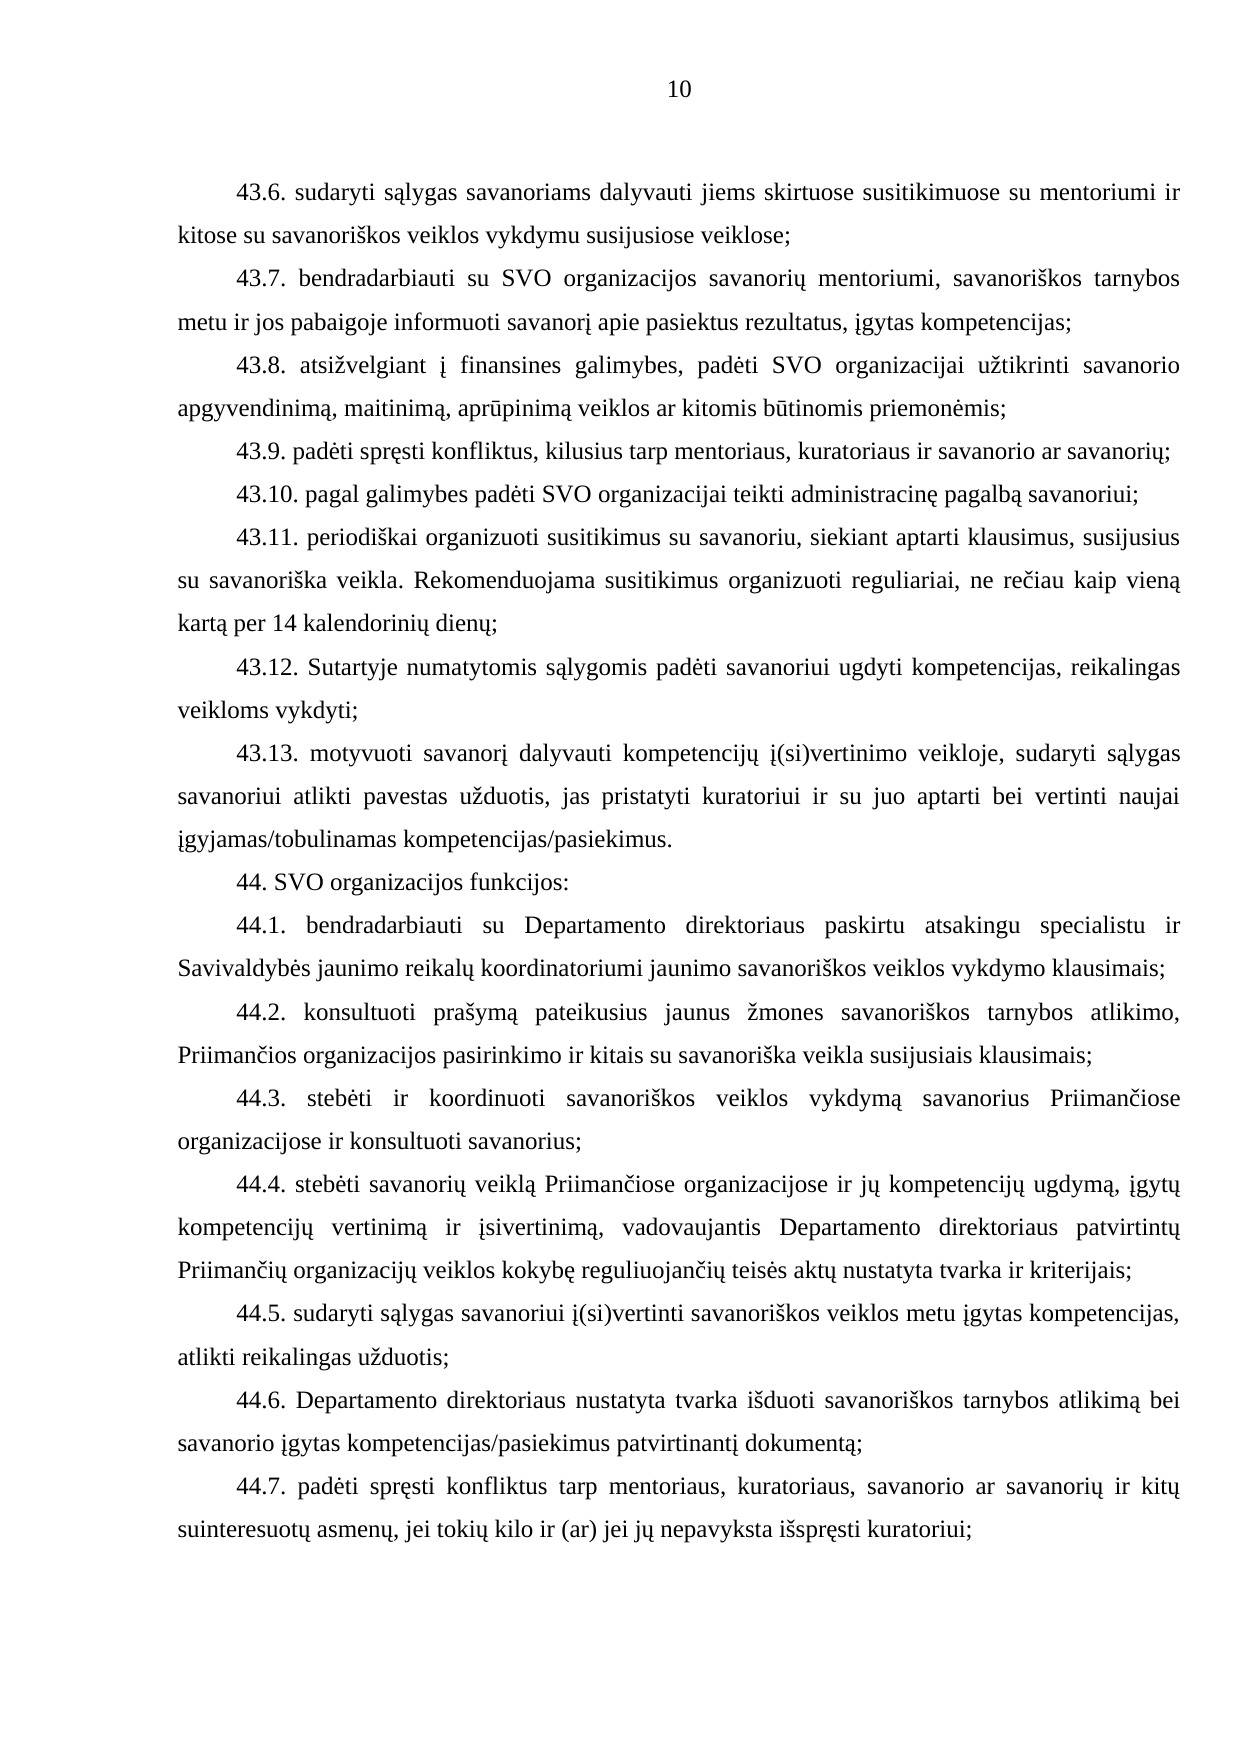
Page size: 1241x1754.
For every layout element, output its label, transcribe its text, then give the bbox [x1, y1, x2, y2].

text 44.4. stebėti savanorių veiklą Priimančiose organizacijose ir jų kompetencijų ugdymą, įgytų kompetencijų vertinimą ir įsivertinimą, vadovaujantis Departamento direktoriaus patvirtintų Priimančių organizacijų veiklos kokybę reguliuojančių teisės aktų nustatyta tvarka ir kriterijais; [177, 1169, 1181, 1284]
text 43.7. bendradarbiauti su SVO organizacijos savanorių mentoriumi, savanoriškos tarnybos metu ir jos pabaigoje informuoti savanorį apie pasiektus rezultatus, įgytas kompetencijas; [177, 263, 1181, 335]
text 44.5. sudaryti sąlygas savanoriui į(si)vertinti savanoriškos veiklos metu įgytas kompetencijas, atlikti reikalingas užduotis; [177, 1298, 1181, 1370]
text 43.13. motyvuoti savanorį dalyvauti kompetencijų į(si)vertinimo veikloje, sudaryti sąlygas savanoriui atlikti pavestas užduotis, jas pristatyti kuratoriui ir su juo aptarti bei vertinti naujai įgyjamas/tobulinamas kompetencijas/pasiekimus. [177, 738, 1181, 853]
text 43.10. pagal galimybes padėti SVO organizacijai teikti administracinę pagalbą savanoriui; [177, 479, 1181, 508]
text 44.6. Departamento direktoriaus nustatyta tvarka išduoti savanoriškos tarnybos atlikimą bei savanorio įgytas kompetencijas/pasiekimus patvirtinantį dokumentą; [177, 1385, 1181, 1457]
text 43.12. Sutartyje numatytomis sąlygomis padėti savanoriui ugdyti kompetencijas, reikalingas veikloms vykdyti; [177, 652, 1181, 723]
text 44.7. padėti spręsti konfliktus tarp mentoriaus, kuratoriaus, savanorio ar savanorių ir kitų suinteresuotų asmenų, jei tokių kilo ir (ar) jei jų nepavyksta išspręsti kuratoriui; [177, 1471, 1181, 1543]
text 43.9. padėti spręsti konfliktus, kilusius tarp mentoriaus, kuratoriaus ir savanorio ar savanorių; [177, 436, 1181, 465]
text 44.3. stebėti ir koordinuoti savanoriškos veiklos vykdymą savanorius Priimančiose organizacijose ir konsultuoti savanorius; [177, 1083, 1181, 1155]
text 43.6. sudaryti sąlygas savanoriams dalyvauti jiems skirtuose susitikimuose su mentoriumi ir kitose su savanoriškos veiklos vykdymu susijusiose veiklose; [177, 177, 1181, 249]
text 44.2. konsultuoti prašymą pateikusius jaunus žmones savanoriškos tarnybos atlikimo, Priimančios organizacijos pasirinkimo ir kitais su savanoriška veikla susijusiais klausimais; [177, 997, 1181, 1068]
text 44.1. bendradarbiauti su Departamento direktoriaus paskirtu atsakingu specialistu ir Savivaldybės jaunimo reikalų koordinatoriumi jaunimo savanoriškos veiklos vykdymo klausimais; [177, 910, 1181, 982]
text 43.8. atsižvelgiant į finansines galimybes, padėti SVO organizacijai užtikrinti savanorio apgyvendinimą, maitinimą, aprūpinimą veiklos ar kitomis būtinomis priemonėmis; [177, 350, 1181, 422]
text 43.11. periodiškai organizuoti susitikimus su savanoriu, siekiant aptarti klausimus, susijusius su savanoriška veikla. Rekomenduojama susitikimus organizuoti reguliariai, ne rečiau kaip vieną kartą per 14 kalendorinių dienų; [177, 522, 1181, 637]
text 44. SVO organizacijos funkcijos: [177, 867, 1181, 896]
